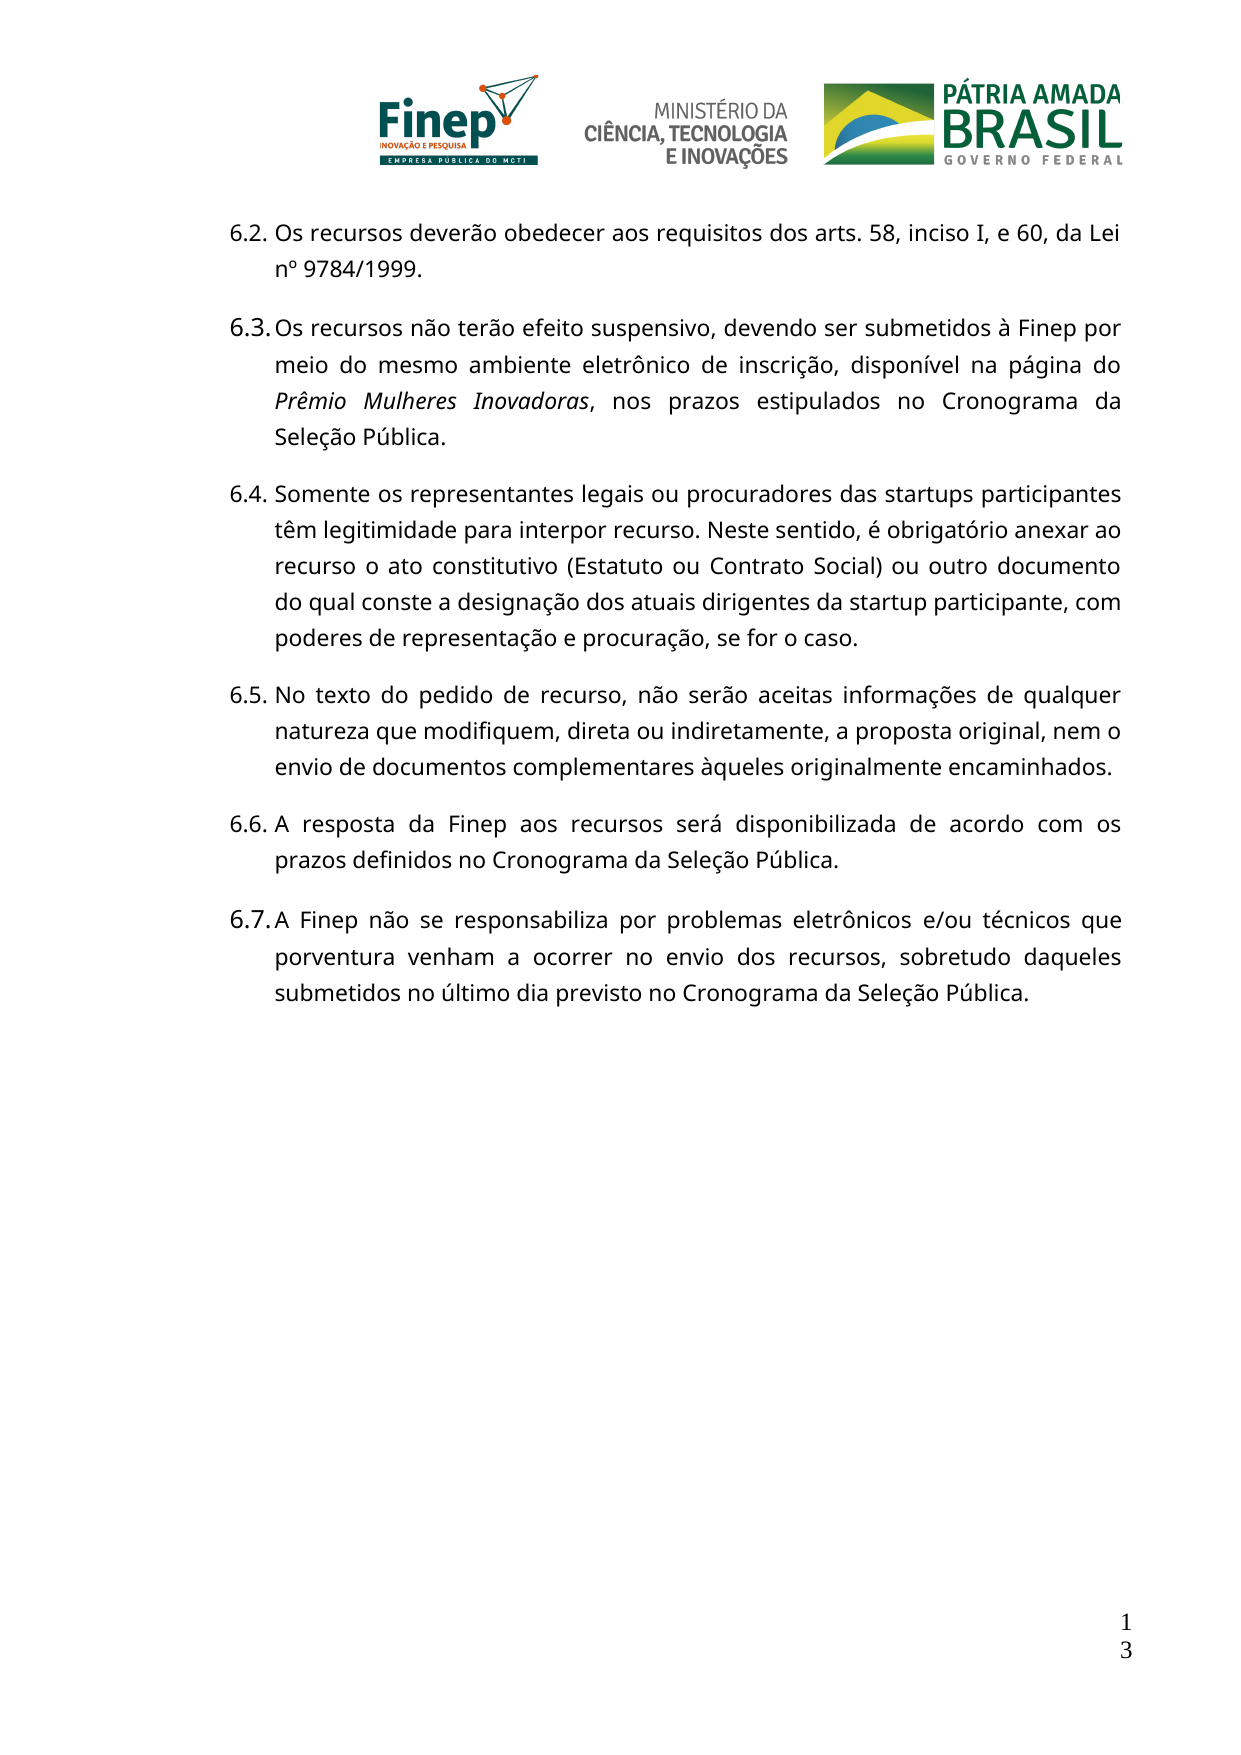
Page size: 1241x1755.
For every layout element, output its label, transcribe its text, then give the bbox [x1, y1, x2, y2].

list Os recursos não terão efeito suspensivo, devendo ser submetidos à Finep por meio do mesmo ambiente eletrônico de inscrição, disponível na página do Prêmio Mulheres Inovadoras, nos prazos estipulados no Cronograma da Seleção Pública. [229, 310, 1122, 452]
list No texto do pedido de recurso, não serão aceitas informações de qualquer natureza que modifiquem, direta ou indiretamente, a proposta original, nem o envio de documentos complementares àqueles originalmente encaminhados. [229, 679, 1122, 782]
list A resposta da Finep aos recursos será disponibilizada de acordo com os prazos definidos no Cronograma da Seleção Pública. [229, 808, 1122, 876]
list A Finep não se responsabiliza por problemas eletrônicos e/ou técnicos que porventura venham a ocorrer no envio dos recursos, sobretudo daqueles submetidos no último dia previsto no Cronograma da Seleção Pública. [229, 902, 1122, 1008]
list Os recursos deverão obedecer aos requisitos dos arts. 58, inciso I, e 60, da Lei nº 9784/1999. [229, 217, 1122, 284]
list Somente os representantes legais ou procuradores das startups participantes têm legitimidade para interpor recurso. Neste sentido, é obrigatório anexar ao recurso o ato constitutivo (Estatuto ou Contrato Social) ou outro documento do qual conste a designação dos atuais dirigentes da startup participante, com poderes de representação e procuração, se for o caso. [229, 478, 1122, 653]
